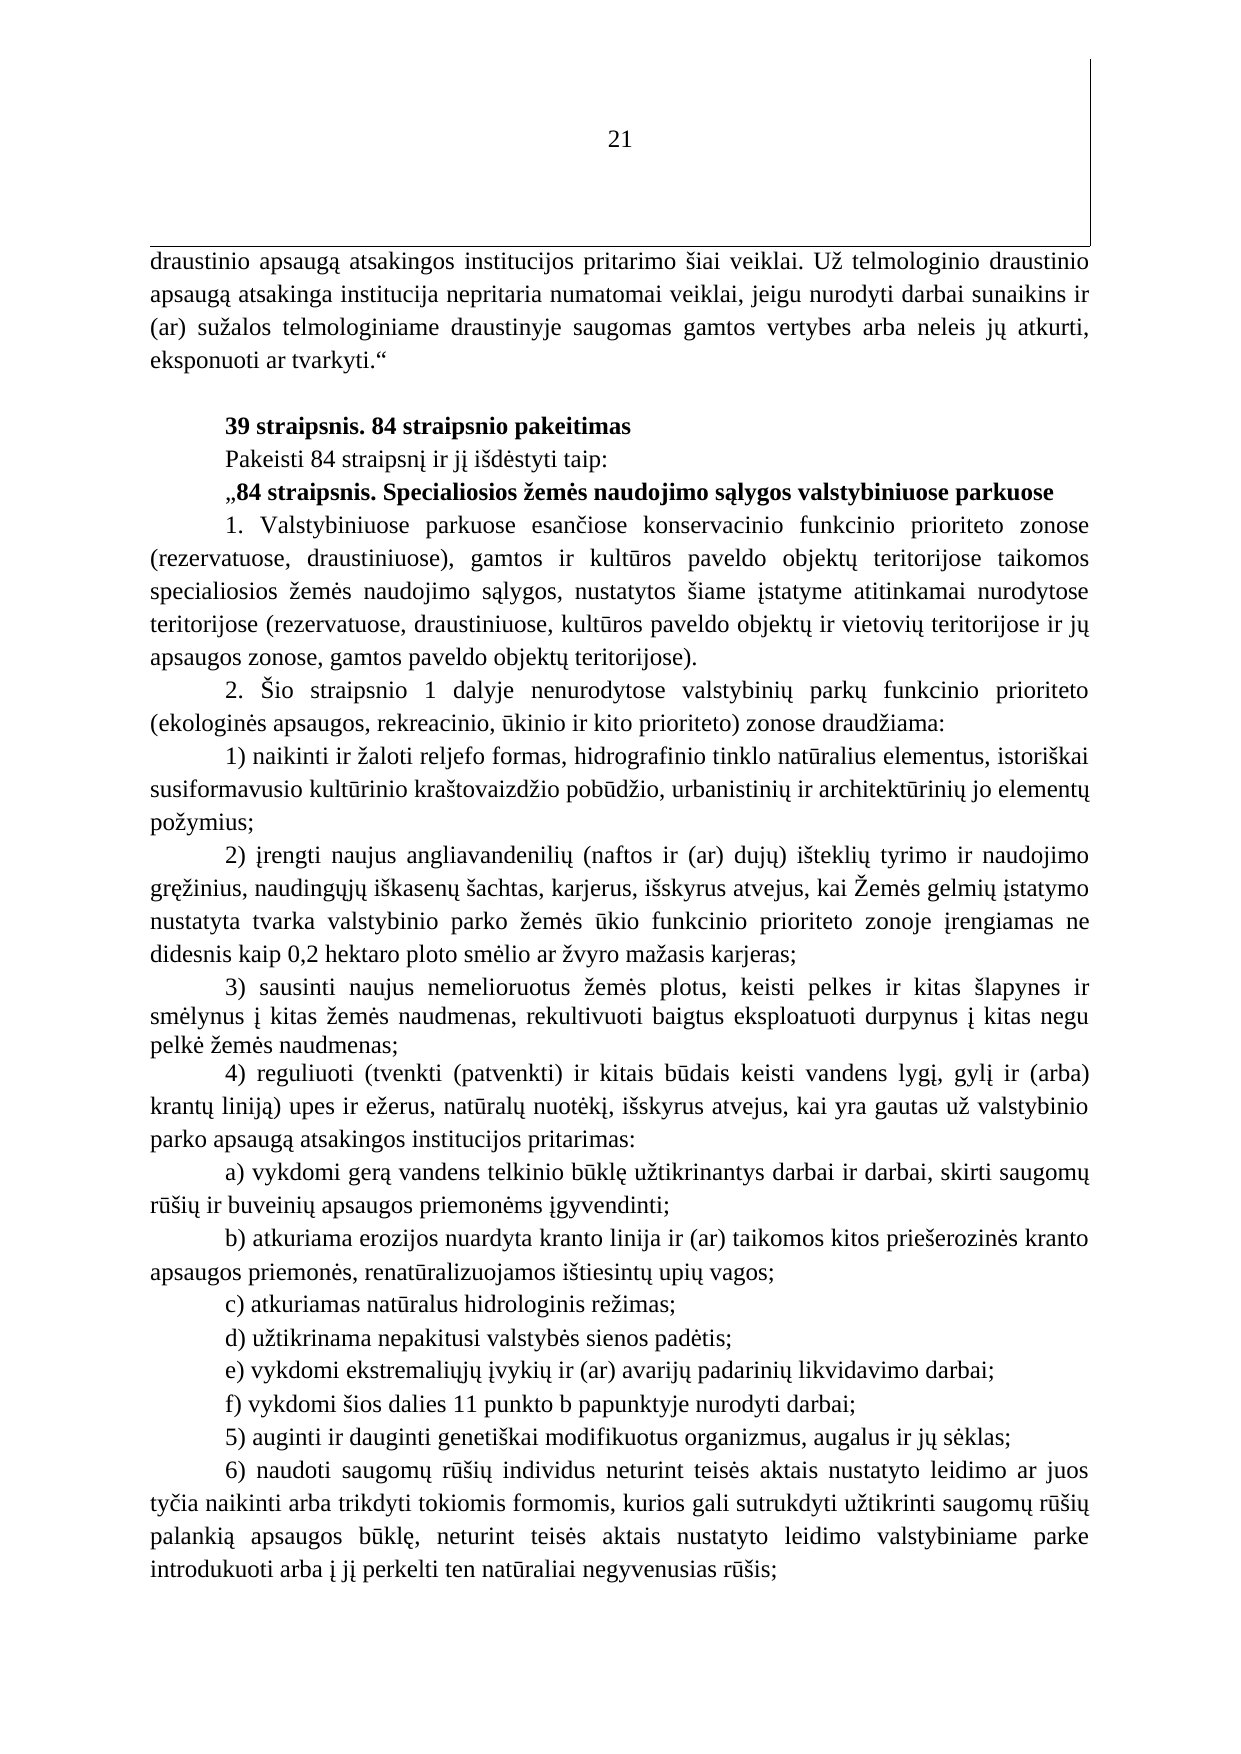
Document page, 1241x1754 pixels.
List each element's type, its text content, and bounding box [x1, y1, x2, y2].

text draustinio apsaugą atsakingos institucijos pritarimo šiai veiklai. Už telmologinio draustinio apsaugą atsakinga institucija nepritaria numatomai veiklai, jeigu nurodyti darbai sunaikins ir (ar) sužalos telmologiniame draustinyje saugomas gamtos vertybes arba neleis jų atkurti, eksponuoti ar tvarkyti.“ [150, 246, 1090, 373]
text 6) naudoti saugomų rūšių individus neturint teisės aktais nustatyto leidimo ar juos tyčia naikinti arba trikdyti tokiomis formomis, kurios gali sutrukdyti užtikrinti saugomų rūšių palankią apsaugos būklę, neturint teisės aktais nustatyto leidimo valstybiniame parke introdukuoti arba į jį perkelti ten natūraliai negyvenusias rūšis; [150, 1455, 1090, 1582]
text 1. Valstybiniuose parkuose esančiose konservacinio funkcinio prioriteto zonose (rezervatuose, draustiniuose), gamtos ir kultūros paveldo objektų teritorijose taikomos specialiosios žemės naudojimo sąlygos, nustatytos šiame įstatyme atitinkamai nurodytose teritorijose (rezervatuose, draustiniuose, kultūros paveldo objektų ir vietovių teritorijose ir jų apsaugos zonose, gamtos paveldo objektų teritorijose). [150, 510, 1090, 671]
text a) vykdomi gerą vandens telkinio būklę užtikrinantys darbai ir darbai, skirti saugomų rūšių ir buveinių apsaugos priemonėms įgyvendinti; [150, 1157, 1090, 1219]
text d) užtikrinama nepakitusi valstybės sienos padėtis; [150, 1323, 1090, 1351]
text 5) auginti ir dauginti genetiškai modifikuotus organizmus, augalus ir jų sėklas; [150, 1422, 1090, 1450]
text 3) sausinti naujus nemelioruotus žemės plotus, keisti pelkes ir kitas šlapynes ir smėlynus į kitas žemės naudmenas, rekultivuoti baigtus eksploatuoti durpynus į kitas negu pelkė žemės naudmenas; [150, 972, 1090, 1058]
text 2) įrengti naujus angliavandenilių (naftos ir (ar) dujų) išteklių tyrimo ir naudojimo gręžinius, naudingųjų iškasenų šachtas, karjerus, išskyrus atvejus, kai Žemės gelmių įstatymo nustatyta tvarka valstybinio parko žemės ūkio funkcinio prioriteto zonoje įrengiamas ne didesnis kaip 0,2 hektaro ploto smėlio ar žvyro mažasis karjeras; [150, 840, 1090, 968]
text c) atkuriamas natūralus hidrologinis režimas; [150, 1289, 1090, 1318]
text 39 straipsnis. 84 straipsnio pakeitimas [225, 411, 1090, 439]
text 1) naikinti ir žaloti reljefo formas, hidrografinio tinklo natūralius elementus, istoriškai susiformavusio kultūrinio kraštovaizdžio pobūdžio, urbanistinių ir architektūrinių jo elementų požymius; [150, 741, 1090, 836]
text b) atkuriama erozijos nuardyta kranto linija ir (ar) taikomos kitos priešerozinės kranto apsaugos priemonės, renatūralizuojamos ištiesintų upių vagos; [150, 1223, 1090, 1285]
text „84 straipsnis. Specialiosios žemės naudojimo sąlygos valstybiniuose parkuose [150, 477, 1090, 506]
text Pakeisti 84 straipsnį ir jį išdėstyti taip: [150, 444, 1090, 473]
text 2. Šio straipsnio 1 dalyje nenurodytose valstybinių parkų funkcinio prioriteto (ekologinės apsaugos, rekreacinio, ūkinio ir kito prioriteto) zonose draudžiama: [150, 675, 1090, 737]
text f) vykdomi šios dalies 11 punkto b papunktyje nurodyti darbai; [150, 1389, 1090, 1417]
text e) vykdomi ekstremaliųjų įvykių ir (ar) avarijų padarinių likvidavimo darbai; [150, 1356, 1090, 1384]
text 4) reguliuoti (tvenkti (patvenkti) ir kitais būdais keisti vandens lygį, gylį ir (arba) krantų liniją) upes ir ežerus, natūralų nuotėkį, išskyrus atvejus, kai yra gautas už valstybinio parko apsaugą atsakingos institucijos pritarimas: [150, 1058, 1090, 1153]
